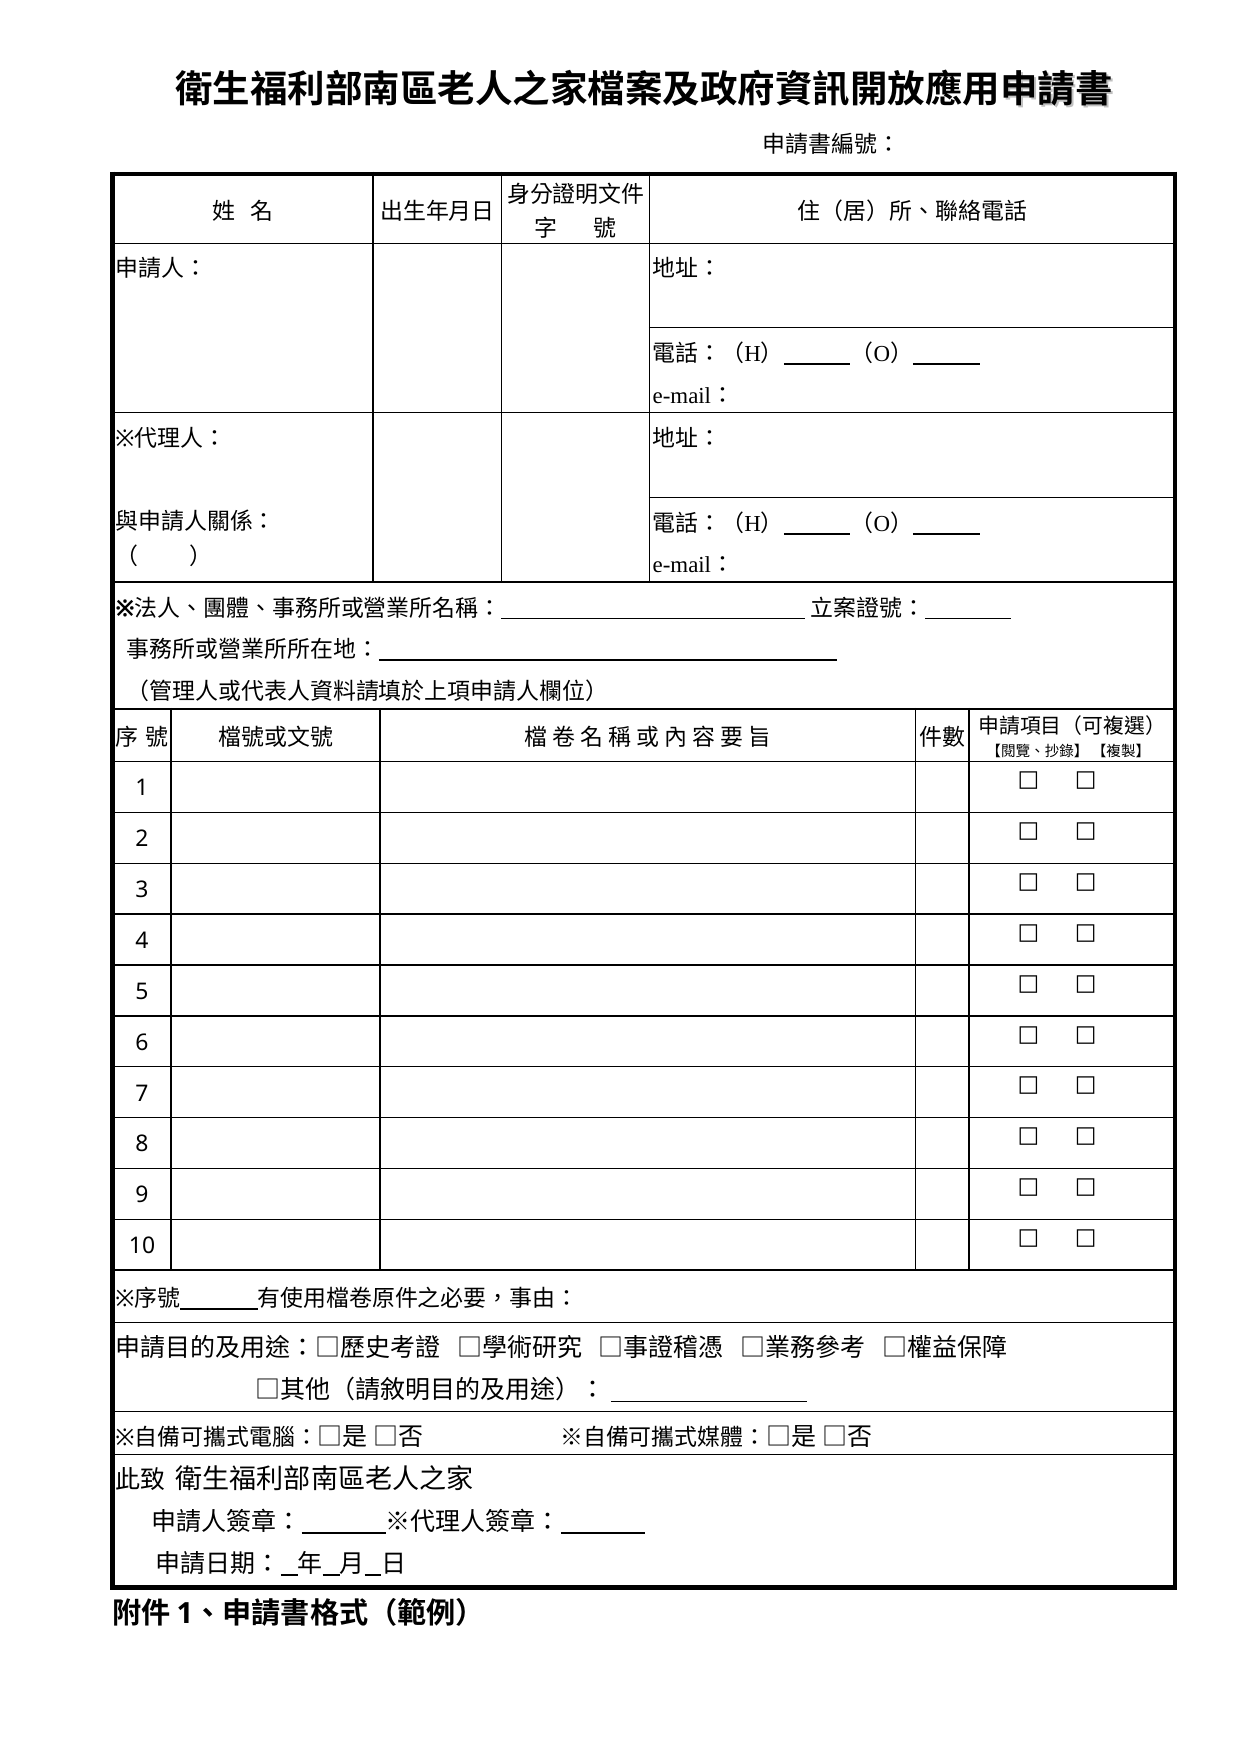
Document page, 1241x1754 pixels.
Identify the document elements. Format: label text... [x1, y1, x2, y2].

table_cell 件數 [916, 710, 968, 761]
table_cell 住（居）所、聯絡電話 [650, 176, 1173, 243]
table_cell □ □ [970, 1169, 1173, 1218]
table_cell [374, 413, 501, 581]
table_cell [381, 966, 915, 1015]
table_cell ※自備可攜式電腦：□是 □否 ※自備可攜式媒體：□是 □否 [115, 1412, 1173, 1454]
table_cell 4 [115, 915, 170, 964]
table_cell □ □ [970, 1017, 1173, 1066]
table_cell [172, 1169, 379, 1218]
table_cell [172, 762, 379, 812]
table_cell 序號 [115, 710, 170, 761]
table_cell 身分證明文件字 號 [502, 176, 649, 243]
table_cell □ □ [970, 813, 1173, 862]
table_cell 電話：（H） （O） e-mail： [650, 498, 1173, 581]
table_cell [172, 813, 379, 862]
text 附件1、申請書格式（範例） [112, 1590, 1128, 1632]
table_cell [916, 813, 968, 862]
table_cell 10 [115, 1220, 170, 1269]
table_cell [916, 1118, 968, 1168]
table_cell [381, 1220, 915, 1269]
table_cell 申請人： [115, 244, 372, 411]
table_cell [172, 966, 379, 1015]
table_cell 出生年月日 [374, 176, 501, 243]
table_cell [172, 1017, 379, 1066]
table_cell 地址： [650, 413, 1173, 496]
table_cell [172, 915, 379, 964]
table_cell [916, 915, 968, 964]
table_cell [381, 1118, 915, 1168]
table_cell 5 [115, 966, 170, 1015]
table_cell [381, 813, 915, 862]
table_cell [916, 1220, 968, 1269]
table_cell [374, 244, 501, 411]
table_cell 姓 名 [115, 176, 372, 243]
table_cell □ □ [970, 762, 1173, 812]
table_cell 9 [115, 1169, 170, 1218]
table_cell [916, 1067, 968, 1117]
table_cell 地址： [650, 244, 1173, 327]
table_cell □ □ [970, 915, 1173, 964]
table_cell 申請項目（可複選） 【閱覽、抄錄】 【複製】 [970, 710, 1173, 761]
table_cell 1 [115, 762, 170, 812]
table_cell [172, 864, 379, 913]
table_cell ※代理人： 與申請人關係： （ ） [115, 413, 372, 581]
table_cell □ □ [970, 966, 1173, 1015]
table_cell [381, 762, 915, 812]
table_cell 3 [115, 864, 170, 913]
table_cell ※法人、團體、事務所或營業所名稱： 立案證號： 事務所或營業所所在地： （管理人或代表人資料請填於上項申請人欄位） [115, 583, 1173, 708]
table_cell 此致 衛生福利部南區老人之家 申請人簽章： ※代理人簽章： 申請日期： 年 月 日 [115, 1455, 1173, 1585]
table_cell 檔號或文號 [172, 710, 379, 761]
table_cell [916, 762, 968, 812]
table_cell □ □ [970, 1118, 1173, 1168]
table_cell [381, 1017, 915, 1066]
table_cell [172, 1220, 379, 1269]
table_cell 6 [115, 1017, 170, 1066]
table_cell ※序號 有使用檔卷原件之必要，事由： [115, 1271, 1173, 1322]
table_cell [381, 1067, 915, 1117]
table_cell □ □ [970, 864, 1173, 913]
table_cell [916, 1017, 968, 1066]
table_cell 7 [115, 1067, 170, 1117]
table_cell [172, 1118, 379, 1168]
table_cell [916, 966, 968, 1015]
table_cell [502, 244, 649, 411]
table_cell 檔 卷 名 稱 或 內 容 要 旨 [381, 710, 915, 761]
table_cell [381, 864, 915, 913]
table_cell [916, 1169, 968, 1218]
table_header 衛生福利部南區老人之家檔案及政府資訊開放應用申請書 申請書編號： [112, 59, 1175, 172]
table_cell [502, 413, 649, 581]
table_cell □ □ [970, 1067, 1173, 1117]
table_cell [172, 1067, 379, 1117]
table_cell 電話：（H） （O） e-mail： [650, 328, 1173, 411]
table_cell 申請目的及用途：□歷史考證 □學術研究 □事證稽憑 □業務參考 □權益保障 □其他（請敘明目的及用途）： [115, 1323, 1173, 1411]
table_cell □ □ [970, 1220, 1173, 1269]
table_cell 2 [115, 813, 170, 862]
table_cell [381, 1169, 915, 1218]
table_cell 8 [115, 1118, 170, 1168]
table_cell [381, 915, 915, 964]
table_cell [916, 864, 968, 913]
